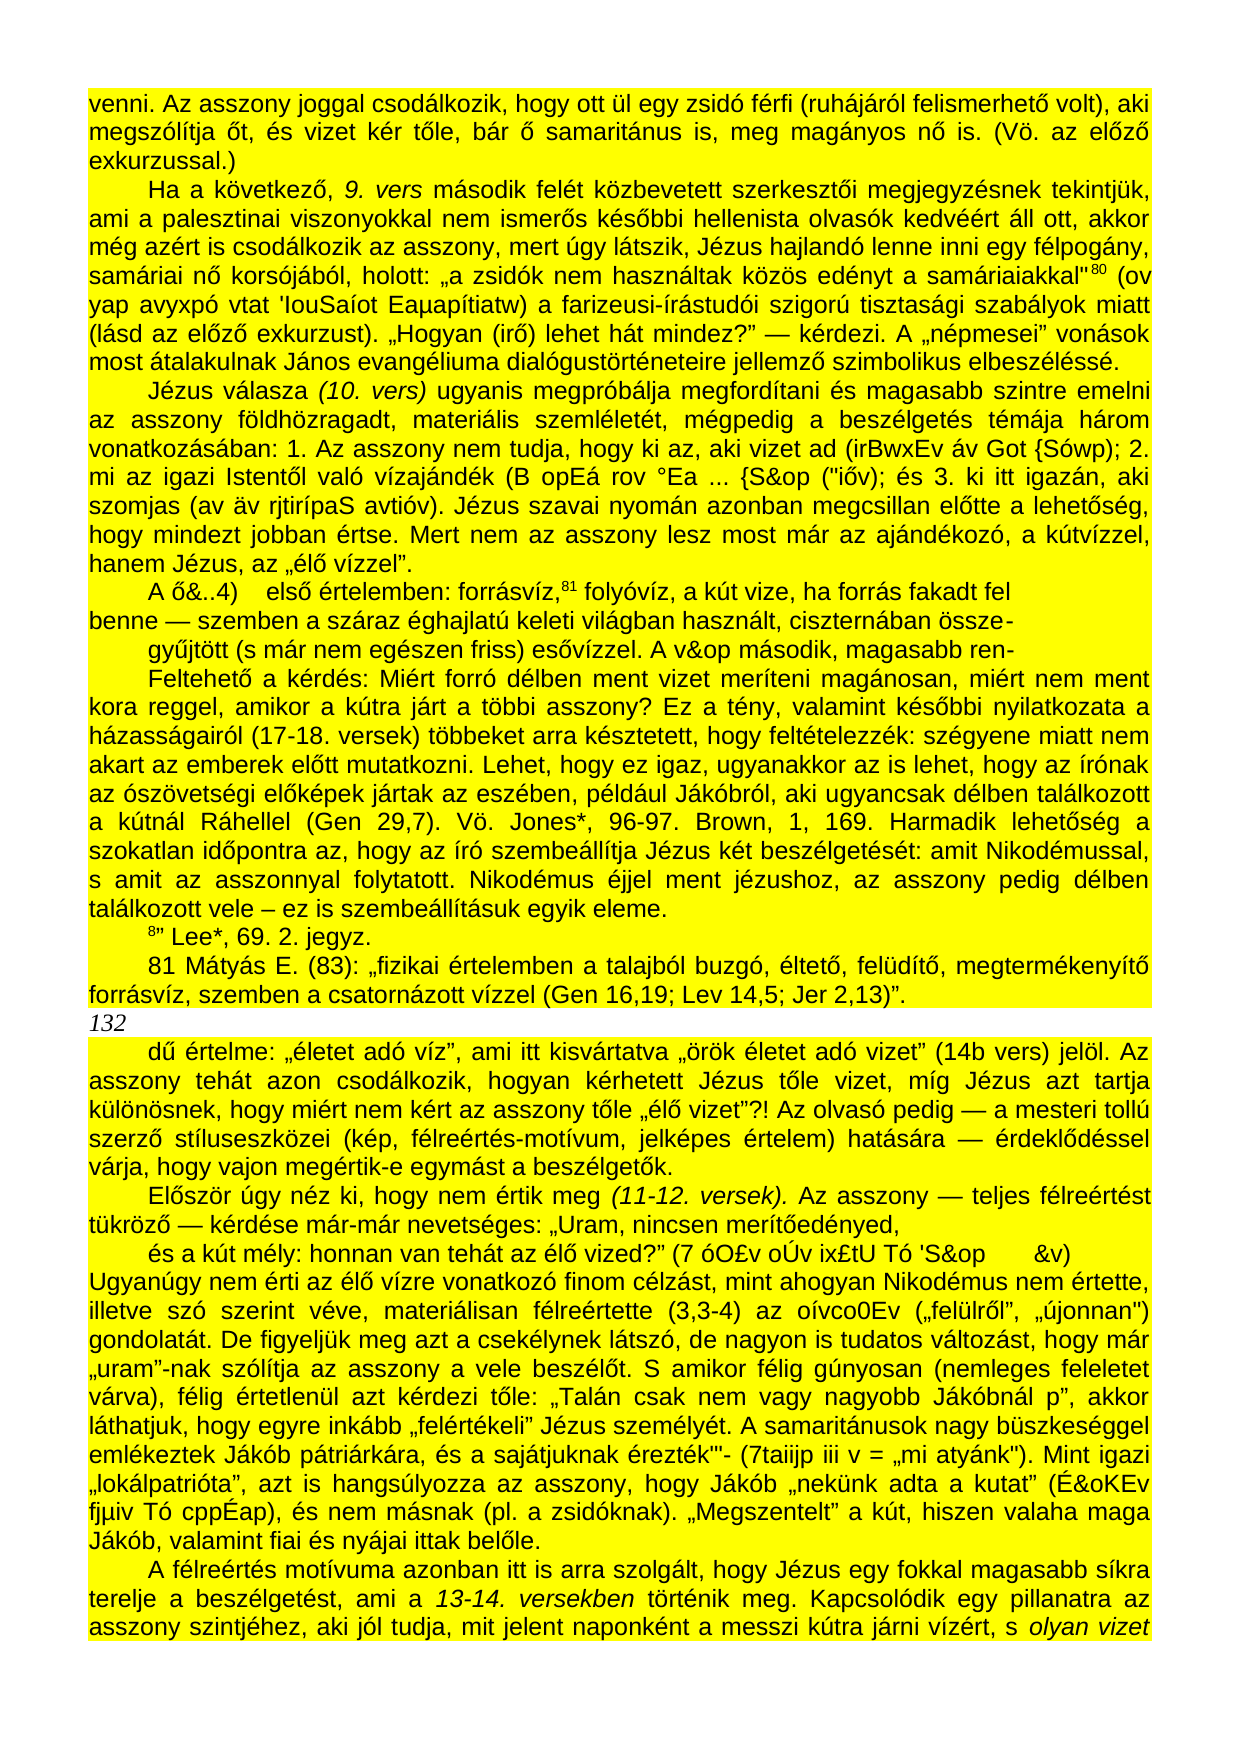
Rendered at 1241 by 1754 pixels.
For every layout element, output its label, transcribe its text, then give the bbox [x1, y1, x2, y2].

text Ha a következő, 9. vers második felét közbevetett szerkesztői megjegyzésnek tekintjük, ami a palesztinai viszonyokkal nem ismerős későbbi hellenista olvasók kedvéért áll ott, akkor még azért is csodálkozik az asszony, mert úgy látszik, Jézus hajlandó lenne inni egy félpogány, samáriai nő korsójából, holott: „a zsidók nem használtak közös edényt a samáriaiakkal"80 (ov yap avyxpó vtat 'IouSaíot Eaµapítiatw) a farizeusi-írástudói szigorú tisztasági szabályok miatt (lásd az előző exkurzust). „Hogyan (irő) lehet hát mindez?” — kérdezi. A „népmesei” vonások most átalakulnak János evangéliuma dialógustörténeteire jellemző szimbolikus elbeszéléssé. [88, 175, 1152, 376]
text 132 [88, 1008, 1152, 1037]
text Feltehető a kérdés: Miért forró délben ment vizet meríteni magánosan, miért nem ment kora reggel, amikor a kútra járt a többi asszony? Ez a tény, valamint későbbi nyilatkozata a házasságairól (17-18. versek) többeket arra késztetett, hogy feltételezzék: szégyene miatt nem akart az emberek előtt mutatkozni. Lehet, hogy ez igaz, ugyanakkor az is lehet, hogy az írónak az ószövetségi előképek jártak az eszében, például Jákóbról, aki ugyancsak délben találkozott a kútnál Ráhellel (Gen 29,7). Vö. Jones*, 96-97. Brown, 1, 169. Harmadik lehetőség a szokatlan időpontra az, hogy az író szembeállítja Jézus két beszélgetését: amit Nikodémussal, s amit az asszonnyal folytatott. Nikodémus éjjel ment jézushoz, az asszony pedig délben találkozott vele – ez is szembeállításuk egyik eleme. [88, 663, 1152, 922]
text Először úgy néz ki, hogy nem értik meg (11-12. versek). Az asszony — teljes félreértést tükröző — kérdése már-már nevetséges: „Uram, nincsen merítőedényed, [88, 1181, 1152, 1238]
text A félreértés motívuma azonban itt is arra szolgált, hogy Jézus egy fokkal magasabb síkra terelje a beszélgetést, ami a 13-14. versekben történik meg. Kapcsolódik egy pillanatra az asszony szintjéhez, aki jól tudja, mit jelent naponként a messzi kútra járni vízért, s olyan vizet [88, 1555, 1152, 1641]
text gyűjtött (s már nem egészen friss) esővízzel. A v&op második, magasabb ren‑ [88, 635, 1152, 663]
text dű értelme: „életet adó víz”, ami itt kisvártatva „örök életet adó vizet” (14b vers) jelöl. Az asszony tehát azon csodálkozik, hogyan kérhetett Jézus tőle vizet, míg Jézus azt tartja különösnek, hogy miért nem kért az asszony tőle „élő vizet”?! Az olvasó pedig — a mesteri tollú szerző stíluseszközei (kép, félreértés-motívum, jelképes értelem) hatására — érdeklődéssel várja, hogy vajon megértik-e egymást a beszélgetők. [88, 1037, 1152, 1181]
text A ő&..4) első értelemben: forrásvíz,81 folyóvíz, a kút vize, ha forrás fakadt fel benne — szemben a száraz éghajlatú keleti világban használt, ciszternában össze‑ [88, 577, 1152, 635]
text 81 Mátyás E. (83): „fizikai értelemben a talajból buzgó, éltető, felüdítő, megtermékenyítő forrásvíz, szemben a csatornázott vízzel (Gen 16,19; Lev 14,5; Jer 2,13)”. [88, 951, 1152, 1008]
text és a kút mély: honnan van tehát az élő vized?” (7 óO£v oÚv ix£tU Tó 'S&op &v) Ugyanúgy nem érti az élő vízre vonatkozó finom célzást, mint ahogyan Nikodémus nem értette, illetve szó szerint véve, materiálisan félreértette (3,3-4) az oívco0Ev („felülről”, „újonnan") gondolatát. De figyeljük meg azt a csekélynek látszó, de nagyon is tudatos változást, hogy már „uram”-nak szólítja az asszony a vele beszélőt. S amikor félig gúnyosan (nemleges feleletet várva), félig értetlenül azt kérdezi tőle: „Talán csak nem vagy nagyobb Jákóbnál p”, akkor láthatjuk, hogy egyre inkább „felértékeli” Jézus személyét. A samaritánusok nagy büszkeséggel emlékeztek Jákób pátriárkára, és a sajátjuknak érezték"'- (7taiijp iii v = „mi atyánk"). Mint igazi „lokálpatrióta”, azt is hangsúlyozza az asszony, hogy Jákób „nekünk adta a kutat” (É&oKEv fjµiv Tó cppÉap), és nem másnak (pl. a zsidóknak). „Megszentelt” a kút, hiszen valaha maga Jákób, valamint fiai és nyájai ittak belőle. [88, 1238, 1152, 1555]
text venni. Az asszony joggal csodálkozik, hogy ott ül egy zsidó férfi (ruhájáról felismerhető volt), aki megszólítja őt, és vizet kér tőle, bár ő samaritánus is, meg magányos nő is. (Vö. az előző exkurzussal.) [88, 88, 1152, 175]
text 8” Lee*, 69. 2. jegyz. [88, 922, 1152, 951]
text Jézus válasza (10. vers) ugyanis megpróbálja megfordítani és magasabb szintre emelni az asszony földhözragadt, materiális szemléletét, mégpedig a beszélgetés témája három vonatkozásában: 1. Az asszony nem tudja, hogy ki az, aki vizet ad (irBwxEv áv Got {Sówp); 2. mi az igazi Istentől való vízajándék (B opEá rov °Ea ... {S&op ("iőv); és 3. ki itt igazán, aki szomjas (av äv rjtirípaS avtióv). Jézus szavai nyomán azonban megcsillan előtte a lehetőség, hogy mindezt jobban értse. Mert nem az asszony lesz most már az ajándékozó, a kútvízzel, hanem Jézus, az „élő vízzel”. [88, 376, 1152, 577]
